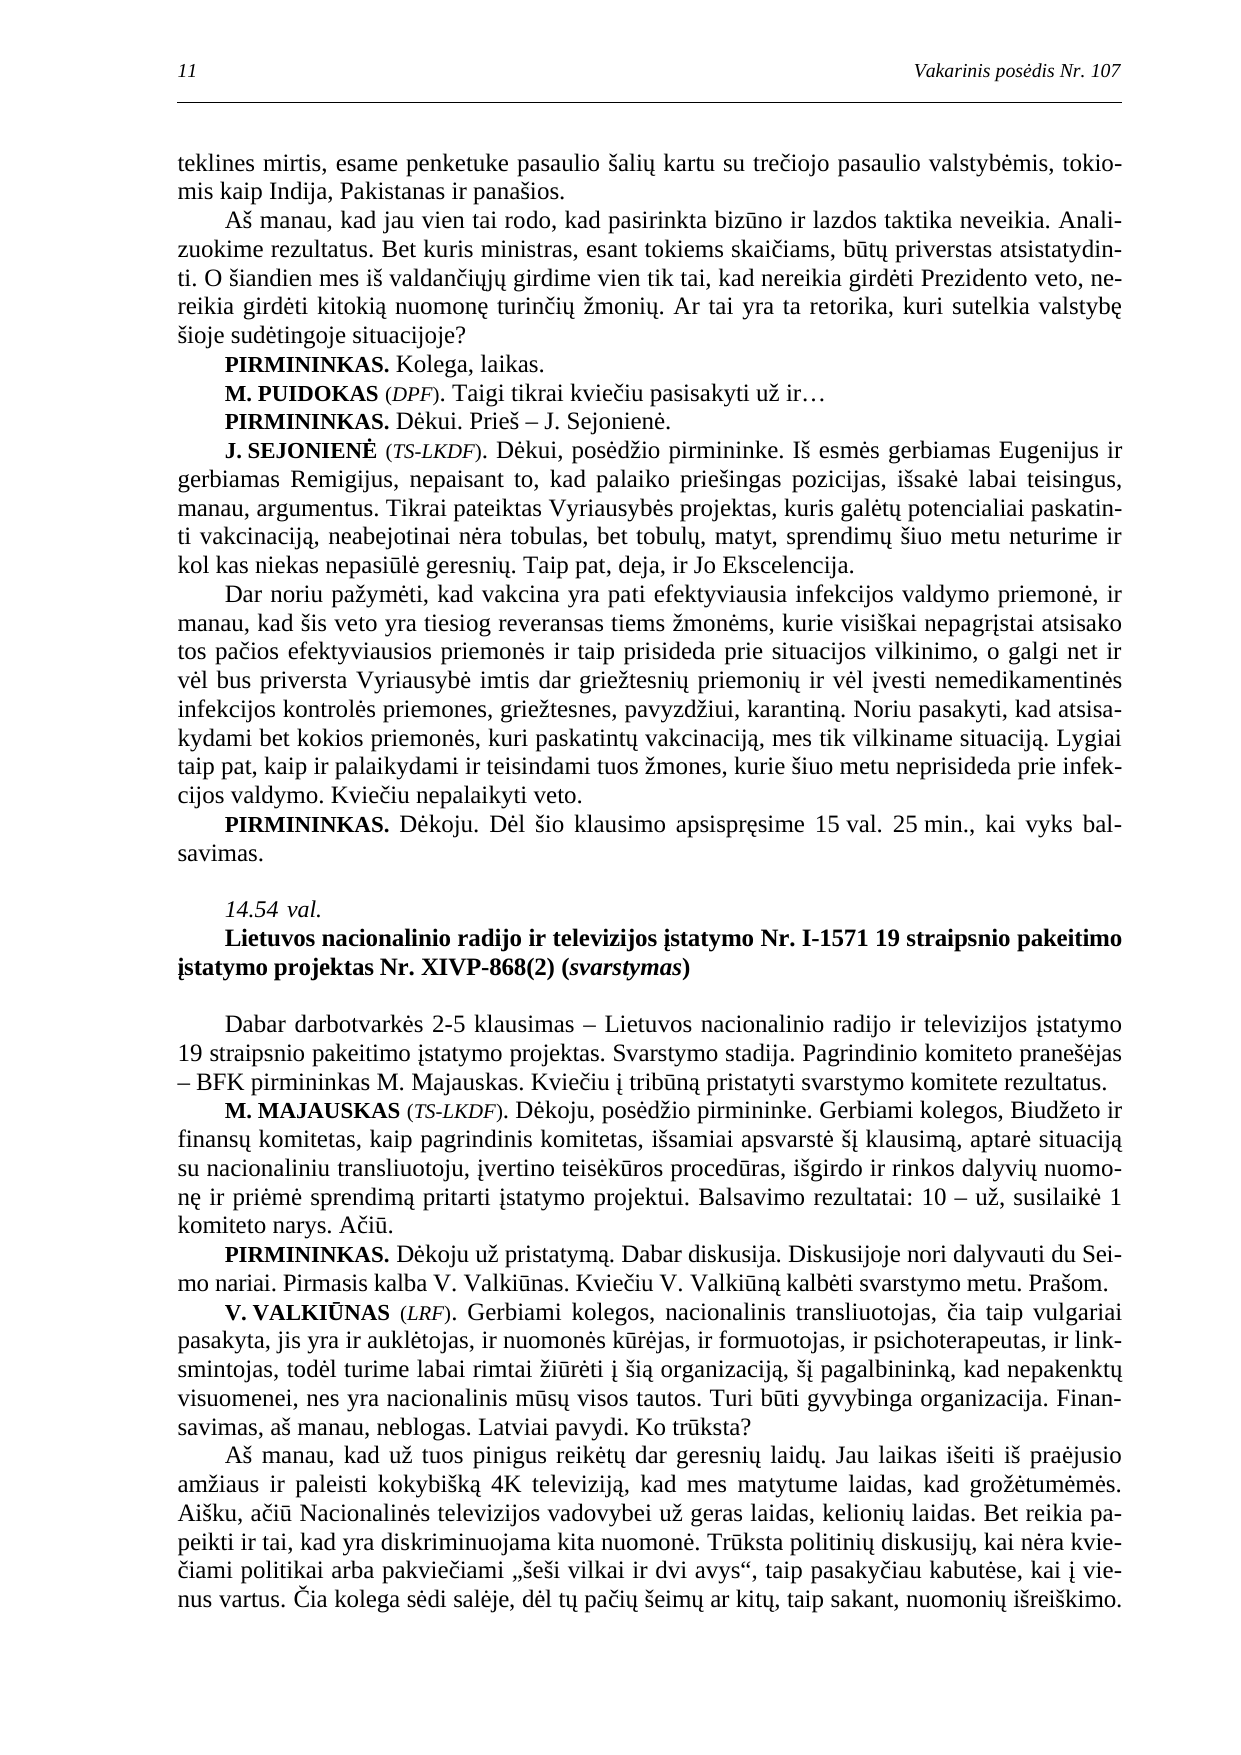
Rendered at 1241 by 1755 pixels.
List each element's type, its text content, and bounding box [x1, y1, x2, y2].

text PIRMININKAS. Dė­ko­ju. Dėl šio klau­si­mo ap­si­sprę­si­me 15 val. 25 min., kai vyks bal­savi­mas. [177, 809, 1122, 866]
text Aš ma­nau, kad už tuos pi­ni­gus rei­kė­tų dar ge­res­nių lai­dų. Jau lai­kas iš­ei­ti iš pra­ėju­sio am­žiaus ir pa­leis­ti ko­ky­biš­ką 4K te­le­vi­zi­ją, kad mes ma­ty­tu­me lai­das, kad gro­žė­tu­mė­mės. Aiš­ku, ačiū Na­cio­na­li­nės te­le­vi­zi­jos va­do­vy­bei už ge­ras lai­das, ke­lio­nių lai­das. Bet rei­kia pa­peik­ti ir tai, kad yra dis­kri­mi­nuo­ja­ma ki­ta nuo­mo­nė. Trūks­ta po­li­ti­nių dis­ku­si­jų, kai nė­ra kvie­čia­mi po­li­ti­kai ar­ba pa­kvie­čia­mi „še­ši vil­kai ir dvi avys“, taip pa­sa­ky­čiau ka­bu­tė­se, kai į vie­nus var­tus. Čia ko­le­ga sė­di sa­lė­je, dėl tų pa­čių šei­mų ar ki­tų, taip sa­kant, nuo­mo­nių iš­reiš­ki­mo. [177, 1440, 1122, 1613]
text PIRMININKAS. Dė­kui. Prieš – J. Se­jo­nie­nė. [177, 406, 1122, 435]
text PIRMININKAS. Ko­le­ga, lai­kas. [177, 349, 1122, 378]
text 14.54 val. [224, 895, 1122, 923]
text PIRMININKAS. Dė­ko­ju už pri­sta­ty­mą. Da­bar dis­ku­si­ja. Dis­ku­si­jo­je no­ri da­ly­vau­ti du Sei­mo na­riai. Pir­ma­sis kal­ba V. Val­kiū­nas. Kvie­čiu V. Val­kiū­ną kal­bė­ti svars­ty­mo me­tu. Pra­šom. [177, 1239, 1122, 1297]
text M. PUIDOKAS (DPF). Tai­gi tik­rai kvie­čiu pa­si­sa­ky­ti už ir… [177, 378, 1122, 406]
text V. VALKIŪNAS (LRF). Ger­bia­mi ko­le­gos, na­cio­na­li­nis tran­sliuo­to­jas, čia taip vul­ga­riai pa­sa­ky­ta, jis yra ir auk­lė­to­jas, ir nuo­mo­nės kū­rė­jas, ir for­muo­to­jas, ir psi­cho­te­ra­peu­tas, ir lin­k­s­min­to­jas, to­dėl tu­ri­me la­bai rim­tai žiū­rė­ti į šią or­ga­ni­za­ci­ją, šį pa­gal­bi­nin­ką, kad ne­pa­kenk­tų vi­suo­me­nei, nes yra na­cio­na­li­nis mū­sų vi­sos tau­tos. Tu­ri bū­ti gy­vy­bin­ga or­ga­ni­za­ci­ja. Fi­nan­sa­vi­mas, aš ma­nau, ne­blo­gas. Lat­viai pa­vy­di. Ko trūks­ta? [177, 1297, 1122, 1440]
text tek­li­nes mir­tis, esa­me pen­ke­tu­ke pa­sau­lio ša­lių kar­tu su tre­čio­jo pa­sau­lio vals­ty­bė­mis, to­kio­mis kaip In­di­ja, Pa­kis­ta­nas ir pa­na­šios. [177, 148, 1122, 205]
text Lie­tu­vos na­cio­na­li­nio ra­di­jo ir te­le­vi­zi­jos įsta­ty­mo Nr. I-1571 19 straips­nio pakeitimo įsta­ty­mo pro­jek­tas Nr. XIVP-868(2) (svars­ty­mas) [177, 923, 1122, 980]
text J. SEJONIENĖ (TS-LKDF). Dė­kui, po­sė­džio pir­mi­nin­ke. Iš es­mės ger­bia­mas Eu­ge­ni­jus ir ger­bia­mas Re­mi­gi­jus, ne­pai­sant to, kad pa­lai­ko prie­šin­gas po­zi­ci­jas, iš­sa­kė la­bai tei­sin­gus, ma­nau, ar­gu­men­tus. Tik­rai pa­teik­tas Vy­riau­sy­bės pro­jek­tas, ku­ris ga­lė­tų po­ten­cia­liai pa­ska­tin­ti vak­ci­na­ci­ją, ne­abe­jo­ti­nai nė­ra to­bu­las, bet to­bu­lų, ma­tyt, spren­di­mų šiuo me­tu ne­tu­ri­me ir kol kas nie­kas ne­pa­siū­lė ge­res­nių. Taip pat, de­ja, ir Jo Eks­ce­len­ci­ja. [177, 435, 1122, 579]
text Aš ma­nau, kad jau vien tai ro­do, kad pa­si­rink­ta bi­zū­no ir laz­dos tak­ti­ka ne­vei­kia. Ana­li­zuo­ki­me re­zul­ta­tus. Bet ku­ris mi­nist­ras, esant to­kiems skai­čiams, bū­tų pri­vers­tas at­si­sta­ty­din­ti. O šian­dien mes iš val­dan­čių­jų gir­di­me vien tik tai, kad ne­rei­kia gir­dė­ti Pre­zi­den­to ve­to, ne­rei­kia gir­dė­ti ki­to­kią nuo­mo­nę tu­rin­čių žmo­nių. Ar tai yra ta re­to­ri­ka, ku­ri su­tel­kia vals­ty­bę šio­je su­dė­tin­go­je si­tu­a­ci­jo­je? [177, 205, 1122, 349]
text Dar no­riu pa­žy­mė­ti, kad vak­ci­na yra pa­ti efek­ty­viau­sia in­fek­ci­jos val­dy­mo prie­mo­nė, ir ma­nau, kad šis ve­to yra tie­siog re­ve­ran­sas tiems žmo­nėms, ku­rie vi­siš­kai ne­pa­grįs­tai at­si­sa­ko tos pa­čios efek­ty­viau­sios prie­mo­nės ir taip pri­si­de­da prie si­tu­a­ci­jos vil­ki­ni­mo, o gal­gi net ir vėl bus pri­vers­ta Vy­riau­sy­bė im­tis dar griež­tes­nių prie­mo­nių ir vėl įves­ti ne­me­di­ka­men­ti­nės in­fek­ci­jos kon­tro­lės prie­mo­nes, griež­tes­nes, pa­vyz­džiui, ka­ran­ti­ną. No­riu pa­sa­ky­ti, kad at­si­sa­ky­da­mi bet ko­kios prie­mo­nės, ku­ri pa­ska­tin­tų vak­ci­na­ci­ją, mes tik vil­ki­na­me si­tu­a­ci­ją. Ly­giai taip pat, kaip ir pa­lai­ky­da­mi ir tei­sin­da­mi tuos žmo­nes, ku­rie šiuo me­tu ne­pri­si­de­da prie in­fek­ci­jos val­dy­mo. Kvie­čiu ne­pa­lai­ky­ti ve­to. [177, 579, 1122, 809]
text M. MAJAUSKAS (TS-LKDF). Dė­ko­ju, po­sė­džio pir­mi­nin­ke. Ger­bia­mi ko­le­gos, Biu­dže­to ir fi­nan­sų ko­mi­te­tas, kaip pa­grin­di­nis ko­mi­te­tas, iš­sa­miai ap­svars­tė šį klau­si­mą, ap­ta­rė si­tu­a­ci­ją su na­cio­na­li­niu tran­sliuo­to­ju, įver­ti­no tei­sė­kū­ros pro­ce­dū­ras, iš­gir­do ir rin­kos da­ly­vių nuo­mo­nę ir pri­ėmė spren­di­mą pri­tar­ti įsta­ty­mo pro­jek­tui. Bal­sa­vi­mo re­zul­ta­tai: 10 – už, su­si­lai­kė 1 ko­mi­te­to na­rys. Ačiū. [177, 1095, 1122, 1239]
text Da­bar dar­bo­tvarkės 2-5 klau­si­mas – Lie­tu­vos na­cio­na­li­nio ra­di­jo ir te­le­vi­zi­jos įsta­ty­mo 19 straips­nio pa­kei­ti­mo įsta­ty­mo pro­jek­tas. Svars­ty­mo sta­di­ja. Pa­grin­di­nio ko­mi­te­to pra­ne­šė­jas – BFK pir­mi­nin­kas M. Ma­jaus­kas. Kvie­čiu į tri­bū­ną pri­sta­ty­ti svars­ty­mo ko­mi­te­te re­zul­ta­tus. [177, 1009, 1122, 1095]
